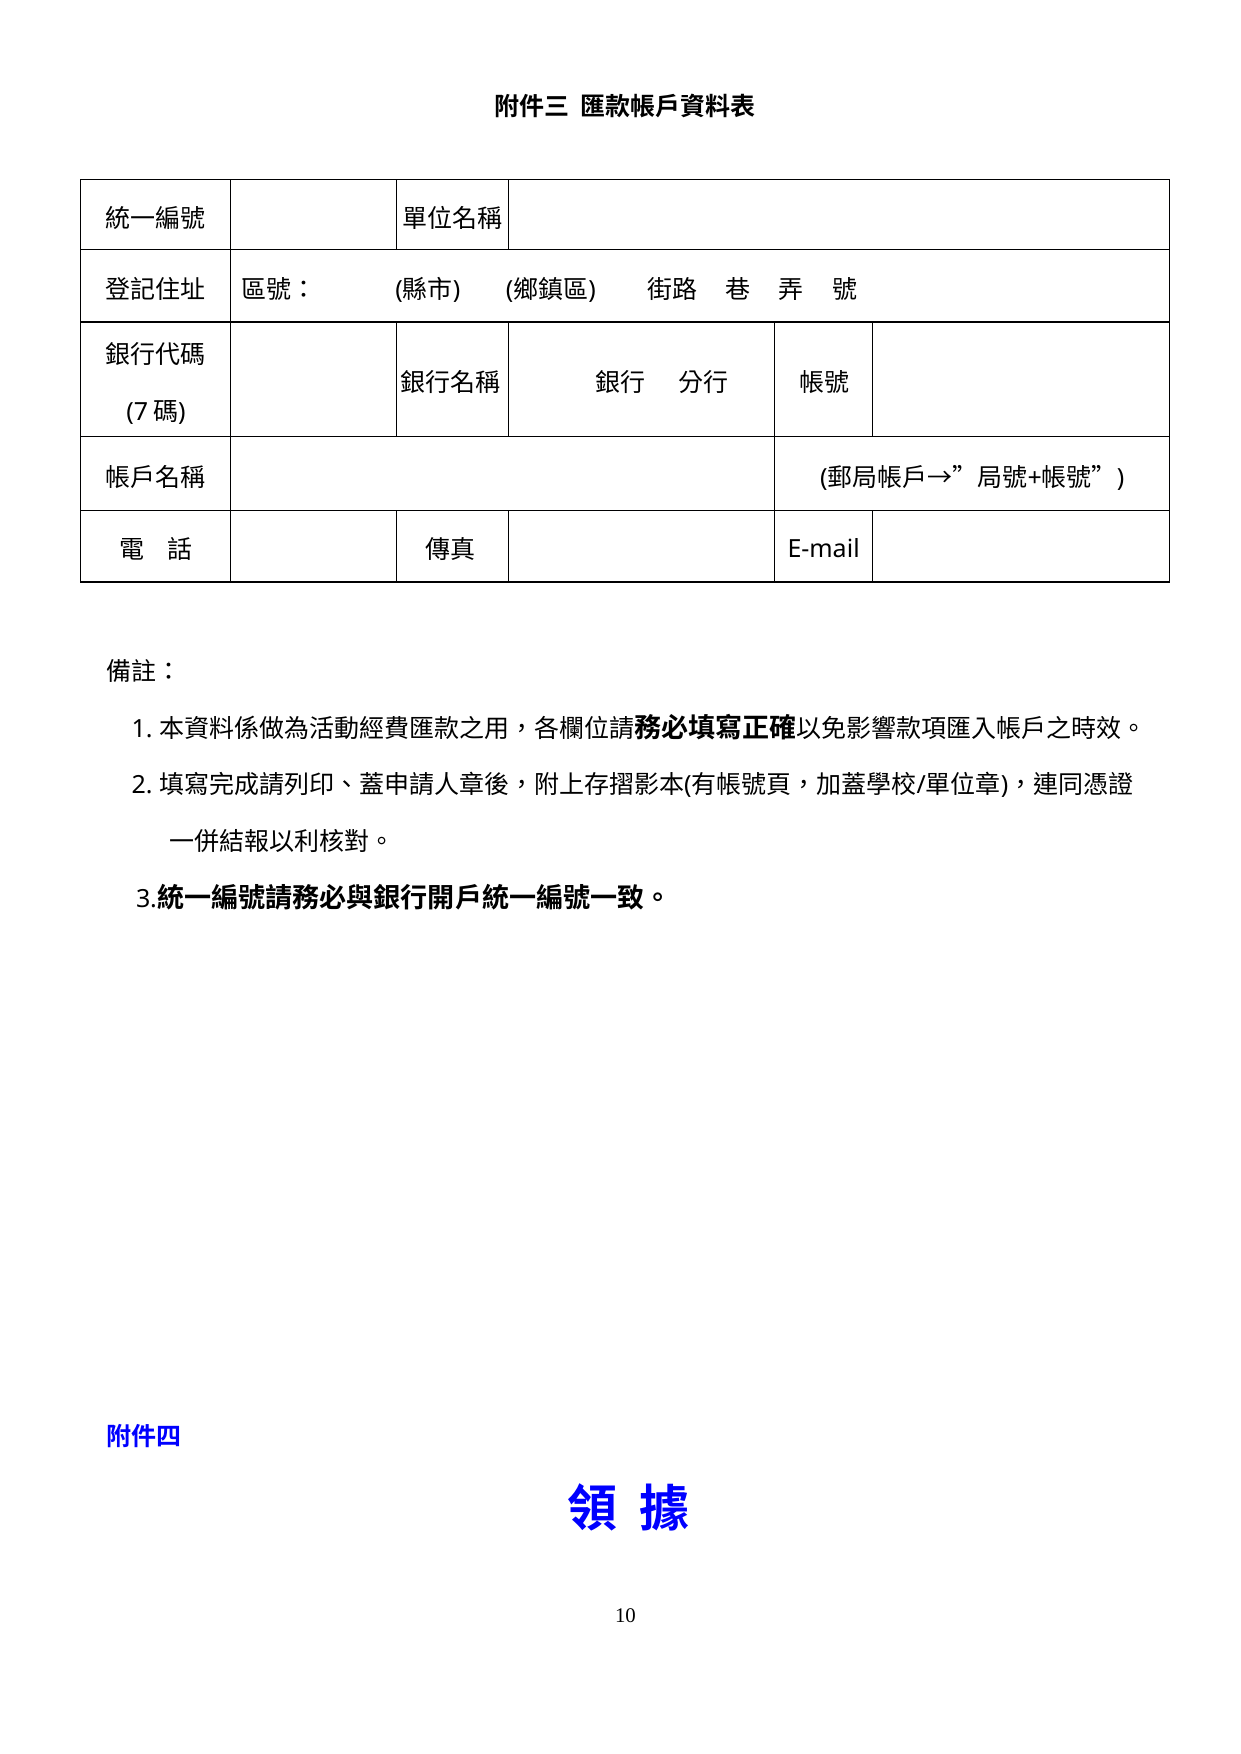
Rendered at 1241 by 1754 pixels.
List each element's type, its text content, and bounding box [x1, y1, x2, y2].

table_cell 傳真 [397, 511, 508, 581]
table_cell 帳號 [775, 323, 872, 436]
table_cell E-mail [775, 511, 872, 581]
table_cell 銀行 分行 [509, 323, 774, 436]
text 附件四 [106, 1404, 1144, 1461]
text 3.統一編號請務必與銀行開戶統一編號一致。 [106, 866, 1144, 922]
table_cell 登記住址 [81, 250, 230, 321]
table_cell 區號： (縣市) (鄉鎮區) 街路 巷 弄 號 [231, 250, 1169, 321]
table_cell (郵局帳戶→”局號+帳號”) [775, 437, 1169, 510]
table_cell [509, 511, 774, 581]
table_cell 電 話 [81, 511, 230, 581]
table_header [231, 180, 396, 249]
table_cell [873, 323, 1169, 436]
table_cell [231, 323, 396, 436]
table_cell [231, 511, 396, 581]
table_header 統一編號 [81, 180, 230, 249]
table_cell 銀行名稱 [397, 323, 508, 436]
table_cell [231, 437, 774, 510]
table_header 單位名稱 [397, 180, 508, 249]
table_header [509, 180, 1169, 249]
text 備註： [106, 639, 1144, 696]
text 附件三 匯款帳戶資料表 [106, 66, 1144, 122]
text 2. 填寫完成請列印、蓋申請人章後，附上存摺影本(有帳號頁，加蓋學校/單位章)，連同憑證一併結報以利核對。 [131, 752, 1144, 866]
text 1. 本資料係做為活動經費匯款之用，各欄位請務必填寫正確以免影響款項匯入帳戶之時效。 [106, 696, 1144, 752]
text 領 據 [106, 1461, 1144, 1546]
table_cell 帳戶名稱 [81, 437, 230, 510]
table_cell [873, 511, 1169, 581]
table_cell 銀行代碼 (7碼) [81, 323, 230, 436]
